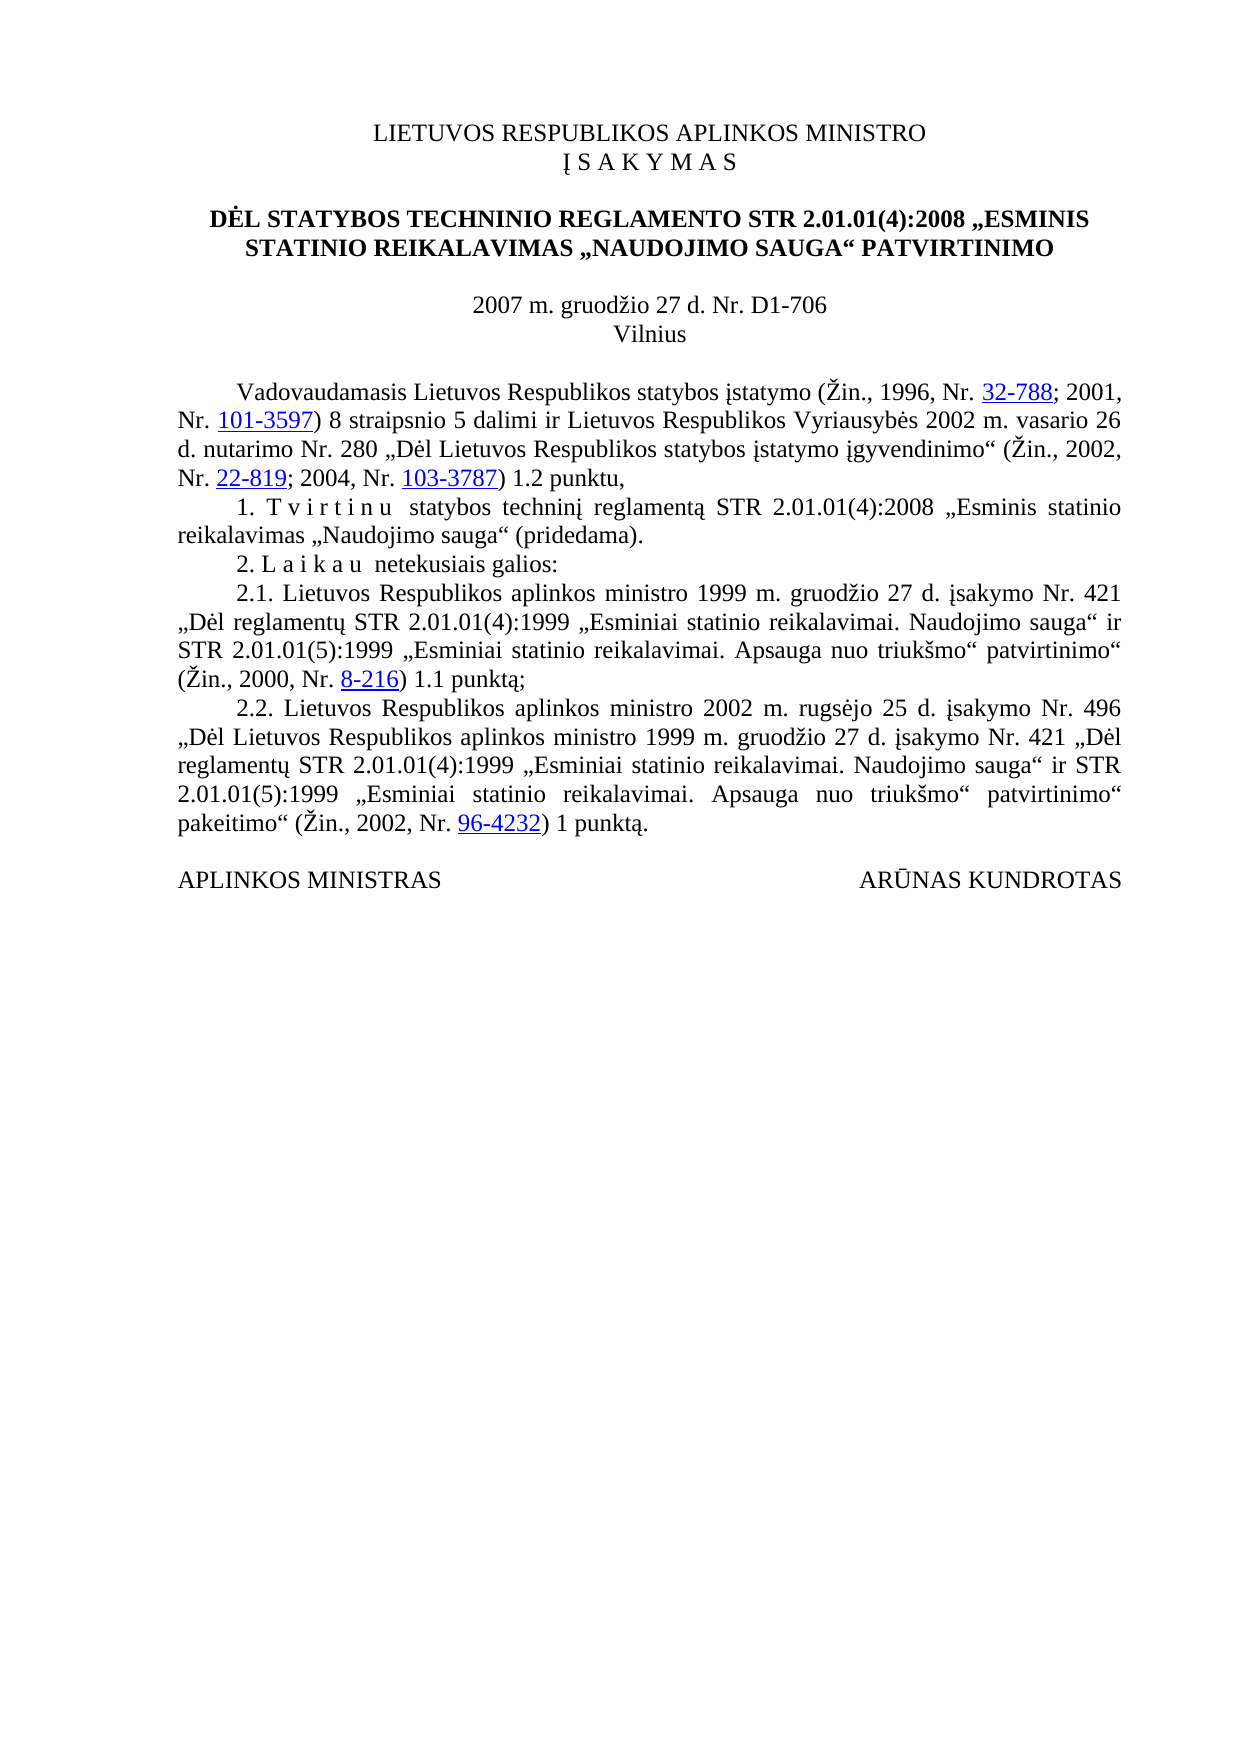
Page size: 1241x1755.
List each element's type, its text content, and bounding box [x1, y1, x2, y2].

text LIETUVOS RESPUBLIKOS APLINKOS MINISTRO [177, 118, 1122, 147]
text 2.1. Lietuvos Respublikos aplinkos ministro 1999 m. gruodžio 27 d. įsakymo Nr. 421 „Dėl reglamentų STR 2.01.01(4):1999 „Esminiai statinio reikalavimai. Naudojimo sauga“ ir STR 2.01.01(5):1999 „Esminiai statinio reikalavimai. Apsauga nuo triukšmo“ patvirtinimo“ (Žin., 2000, Nr. 8-216) 1.1 punktą; [177, 578, 1122, 693]
text DĖL STATYBOS TECHNINIO REGLAMENTO STR 2.01.01(4):2008 „ESMINIS STATINIO REIKALAVIMAS „NAUDOJIMO SAUGA“ PATVIRTINIMO [177, 204, 1122, 262]
text APLINKOS MINISTRAS ARŪNAS KUNDROTAS [177, 866, 1122, 894]
text 2.2. Lietuvos Respublikos aplinkos ministro 2002 m. rugsėjo 25 d. įsakymo Nr. 496 „Dėl Lietuvos Respublikos aplinkos ministro 1999 m. gruodžio 27 d. įsakymo Nr. 421 „Dėl reglamentų STR 2.01.01(4):1999 „Esminiai statinio reikalavimai. Naudojimo sauga“ ir STR 2.01.01(5):1999 „Esminiai statinio reikalavimai. Apsauga nuo triukšmo“ patvirtinimo“ pakeitimo“ (Žin., 2002, Nr. 96-4232) 1 punktą. [177, 693, 1122, 837]
text Vadovaudamasis Lietuvos Respublikos statybos įstatymo (Žin., 1996, Nr. 32-788; 2001, Nr. 101-3597) 8 straipsnio 5 dalimi ir Lietuvos Respublikos Vyriausybės 2002 m. vasario 26 d. nutarimo Nr. 280 „Dėl Lietuvos Respublikos statybos įstatymo įgyvendinimo“ (Žin., 2002, Nr. 22-819; 2004, Nr. 103-3787) 1.2 punktu, [177, 377, 1122, 492]
text 2. Laikau netekusiais galios: [177, 549, 1122, 578]
text ĮSAKYMAS [177, 147, 1122, 176]
text 2007 m. gruodžio 27 d. Nr. D1-706 [177, 291, 1122, 319]
text 1. Tvirtinu statybos techninį reglamentą STR 2.01.01(4):2008 „Esminis statinio reikalavimas „Naudojimo sauga“ (pridedama). [177, 492, 1122, 549]
text Vilnius [177, 319, 1122, 348]
